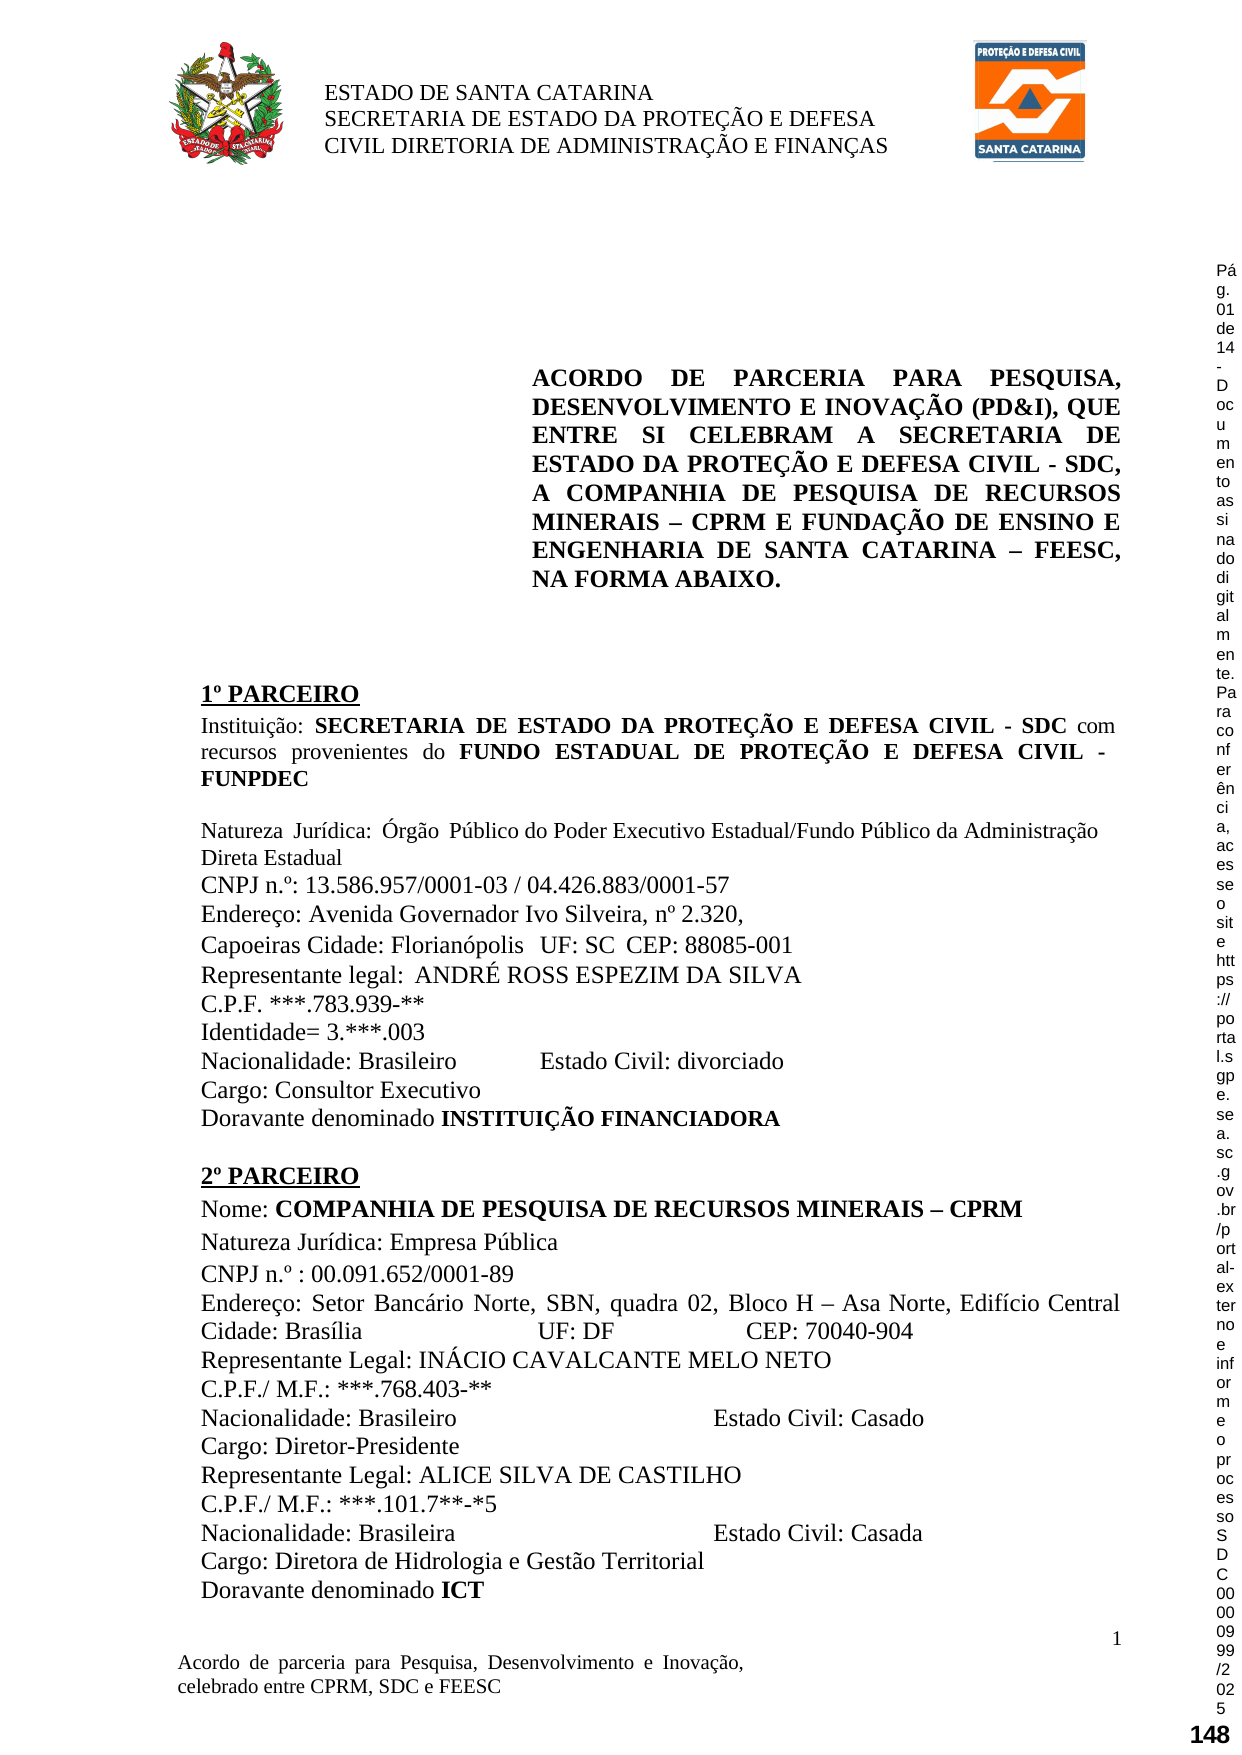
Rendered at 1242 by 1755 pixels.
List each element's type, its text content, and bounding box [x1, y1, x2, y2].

text CNPJ n.º: 13.586.957/0001-03 / 04.426.883/0001-57 [201, 870, 1133, 899]
text recursos provenientes do FUNDO ESTADUAL DE PROTEÇÃO E DEFESA CIVIL - FUNPDEC [201, 738, 1133, 791]
text Natureza Jurídica: Empresa Pública CNPJ n.º : 00.091.652/0001-89 [201, 1227, 610, 1288]
text 2º PARCEIRO [201, 1161, 1133, 1190]
text Endereço: Avenida Governador Ivo Silveira, nº 2.320, Capoeiras Cidade: Florianópolis UF: SC CEP: 88085-001 Representante legal: ANDRÉ ROSS ESPEZIM DA SILVA [201, 899, 848, 989]
text Nacionalidade: Brasileiro Estado Civil: divorciado Cargo: Consultor Executivo [201, 1046, 784, 1103]
subtitle Nome: COMPANHIA DE PESQUISA DE RECURSOS MINERAIS – CPRM [201, 1194, 1133, 1223]
text Doravante denominado ICT [201, 1575, 1133, 1604]
text Cidade: Brasília UF: DF CEP: 70040-904 Representante Legal: INÁCIO CAVALCANTE MELO NETO [201, 1316, 913, 1374]
text C.P.F. ***.783.939-** [201, 991, 1133, 1017]
text Endereço: Setor Bancário Norte, SBN, quadra 02, Bloco H – Asa Norte, Edifício Central [201, 1292, 1133, 1316]
text C.P.F./ M.F.: ***.768.403-** [201, 1374, 1133, 1403]
text Nacionalidade: Brasileira Estado Civil: Casada Cargo: Diretora de Hidrologia e Gestão Territorial [201, 1518, 923, 1575]
text Natureza Jurídica: Órgão Público do Poder Executivo Estadual/Fundo Público da Administração Direta Estadual [201, 817, 1133, 870]
text Identidade= 3.***.003 [201, 1017, 1133, 1046]
text Nacionalidade: Brasileiro Estado Civil: Casado Cargo: Diretor-Presidente [201, 1403, 924, 1460]
text Representante Legal: ALICE SILVA DE CASTILHO C.P.F./ M.F.: ***.101.7**-*5 [201, 1460, 784, 1518]
subtitle ACORDO DE PARCERIA PARA PESQUISA, DESENVOLVIMENTO E INOVAÇÃO (PD&I), QUE ENTRE SI CELEBRAM A SECRETARIA DE ESTADO DA PROTEÇÃO E DEFESA CIVIL - SDC, A COMPANHIA DE PESQUISA DE RECURSOS MINERAIS – CPRM E FUNDAÇÃO DE ENSINO E ENGENHARIA DE SANTA CATARINA – FEESC, NA FORMA ABAIXO. [532, 363, 1122, 593]
text 1 [1112, 1626, 1133, 1650]
text Instituição: SECRETARIA DE ESTADO DA PROTEÇÃO E DEFESA CIVIL - SDC com [201, 712, 1133, 738]
text Pág. 01 de 14 - Documento assinado digitalmente. Para conferência, acesse o site https://portal.sgpe.sea.sc.gov.br/portal-externo e informe o processo SDC 00000999/2025 e o código 5NLA6F97. [1216, 261, 1237, 1715]
text Acordo de parceria para Pesquisa, Desenvolvimento e Inovação, celebrado entre CPRM, SDC e FEESC [177, 1650, 784, 1698]
text Doravante denominado INSTITUIÇÃO FINANCIADORA [201, 1103, 1133, 1132]
text 1º PARCEIRO [201, 679, 1133, 708]
